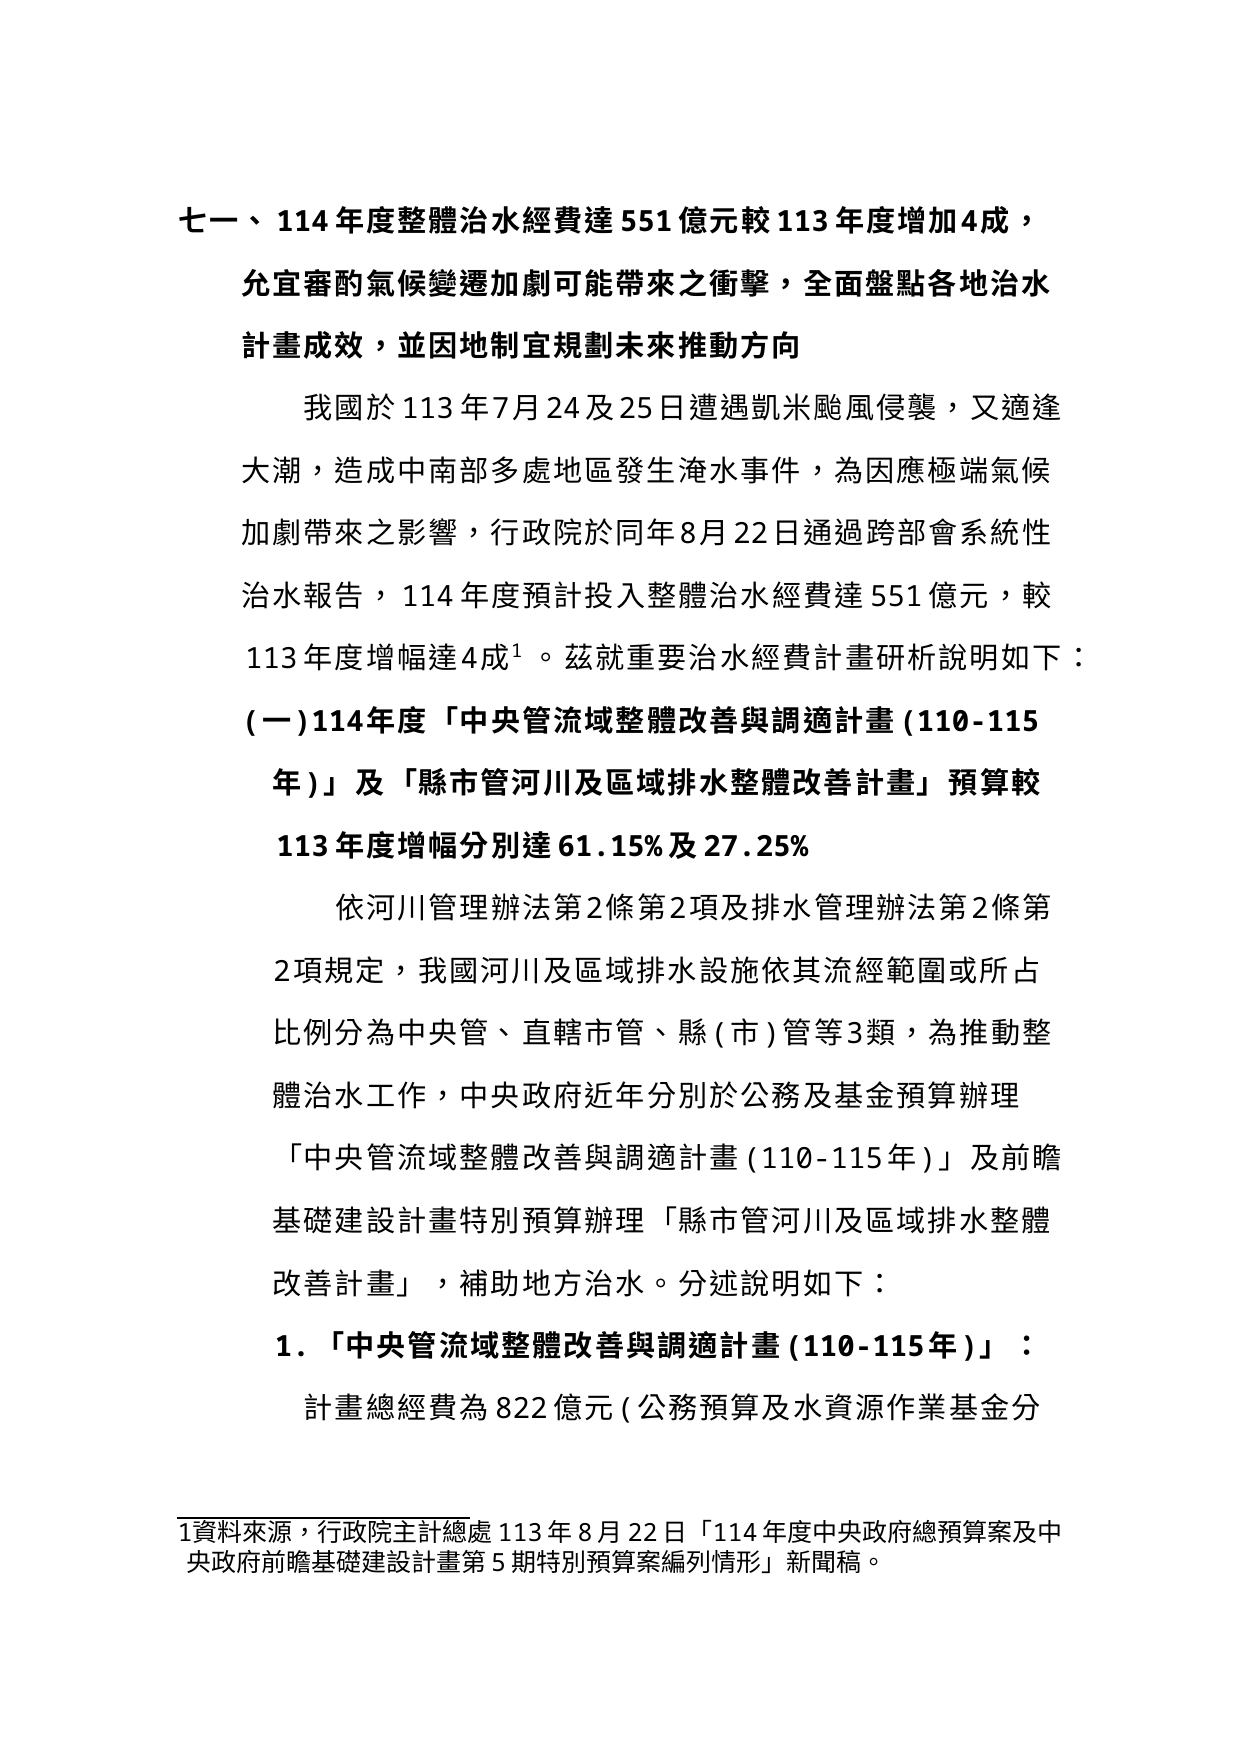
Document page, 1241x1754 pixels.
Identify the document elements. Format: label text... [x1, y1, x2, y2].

text 1.「中央管流域整體改善與調適計畫(110-115年)」：計畫總經費為822億元(公務預算及水資源作業基金分別分擔732億元及90億元)，整合中央管河川、區域排水及海岸防護3大範圍，以「韌性承洪、水漾環境」為目標，採區域性及系統性之流域整體規劃，推動「整體改善及調適規劃」、「基礎設施防護及調適措施」、「土地調適作為」、「建造物更新改善及操作維護」及「營創調和環境」等改善及調適工作。公務預算110至113年度已投入經費394億9,232萬1千元，114年度編列158億3,320萬元，較113年度增加60億779萬6千元(增幅達61.15%)，預計完成流域整體改善增加保護面積1,630公頃，生態友善及地景營造面積40公頃等。 [266, 1302, 1063, 1427]
text 七一、114年度整體治水經費達551億元較113年度增加4成，允宜審酌氣候變遷加劇可能帶來之衝擊，全面盤點各地治水計畫成效，並因地制宜規劃未來推動方向 [177, 177, 1063, 365]
text (一)114年度「中央管流域整體改善與調適計畫(110-115年)」及「縣市管河川及區域排水整體改善計畫」預算較113年度增幅分別達61.15%及27.25% [236, 677, 1063, 865]
text 依河川管理辦法第2條第2項及排水管理辦法第2條第2項規定，我國河川及區域排水設施依其流經範圍或所占比例分為中央管、直轄市管、縣(市)管等3類，為推動整體治水工作，中央政府近年分別於公務及基金預算辦理「中央管流域整體改善與調適計畫(110-115年)」及前瞻基礎建設計畫特別預算辦理「縣市管河川及區域排水整體改善計畫」，補助地方治水。分述說明如下： [266, 865, 1063, 1302]
text 我國於113年7月24及25日遭遇凱米颱風侵襲，又適逢大潮，造成中南部多處地區發生淹水事件，為因應極端氣候加劇帶來之影響，行政院於同年8月22日通過跨部會系統性治水報告，114年度預計投入整體治水經費達551億元，較113年度增幅達4成。茲就重要治水經費計畫研析說明如下： [236, 365, 1063, 677]
text 資料來源，行政院主計總處113年8月22日「114年度中央政府總預算案及中央政府前瞻基礎建設計畫第5期特別預算案編列情形」新聞稿。 [177, 1518, 1063, 1577]
